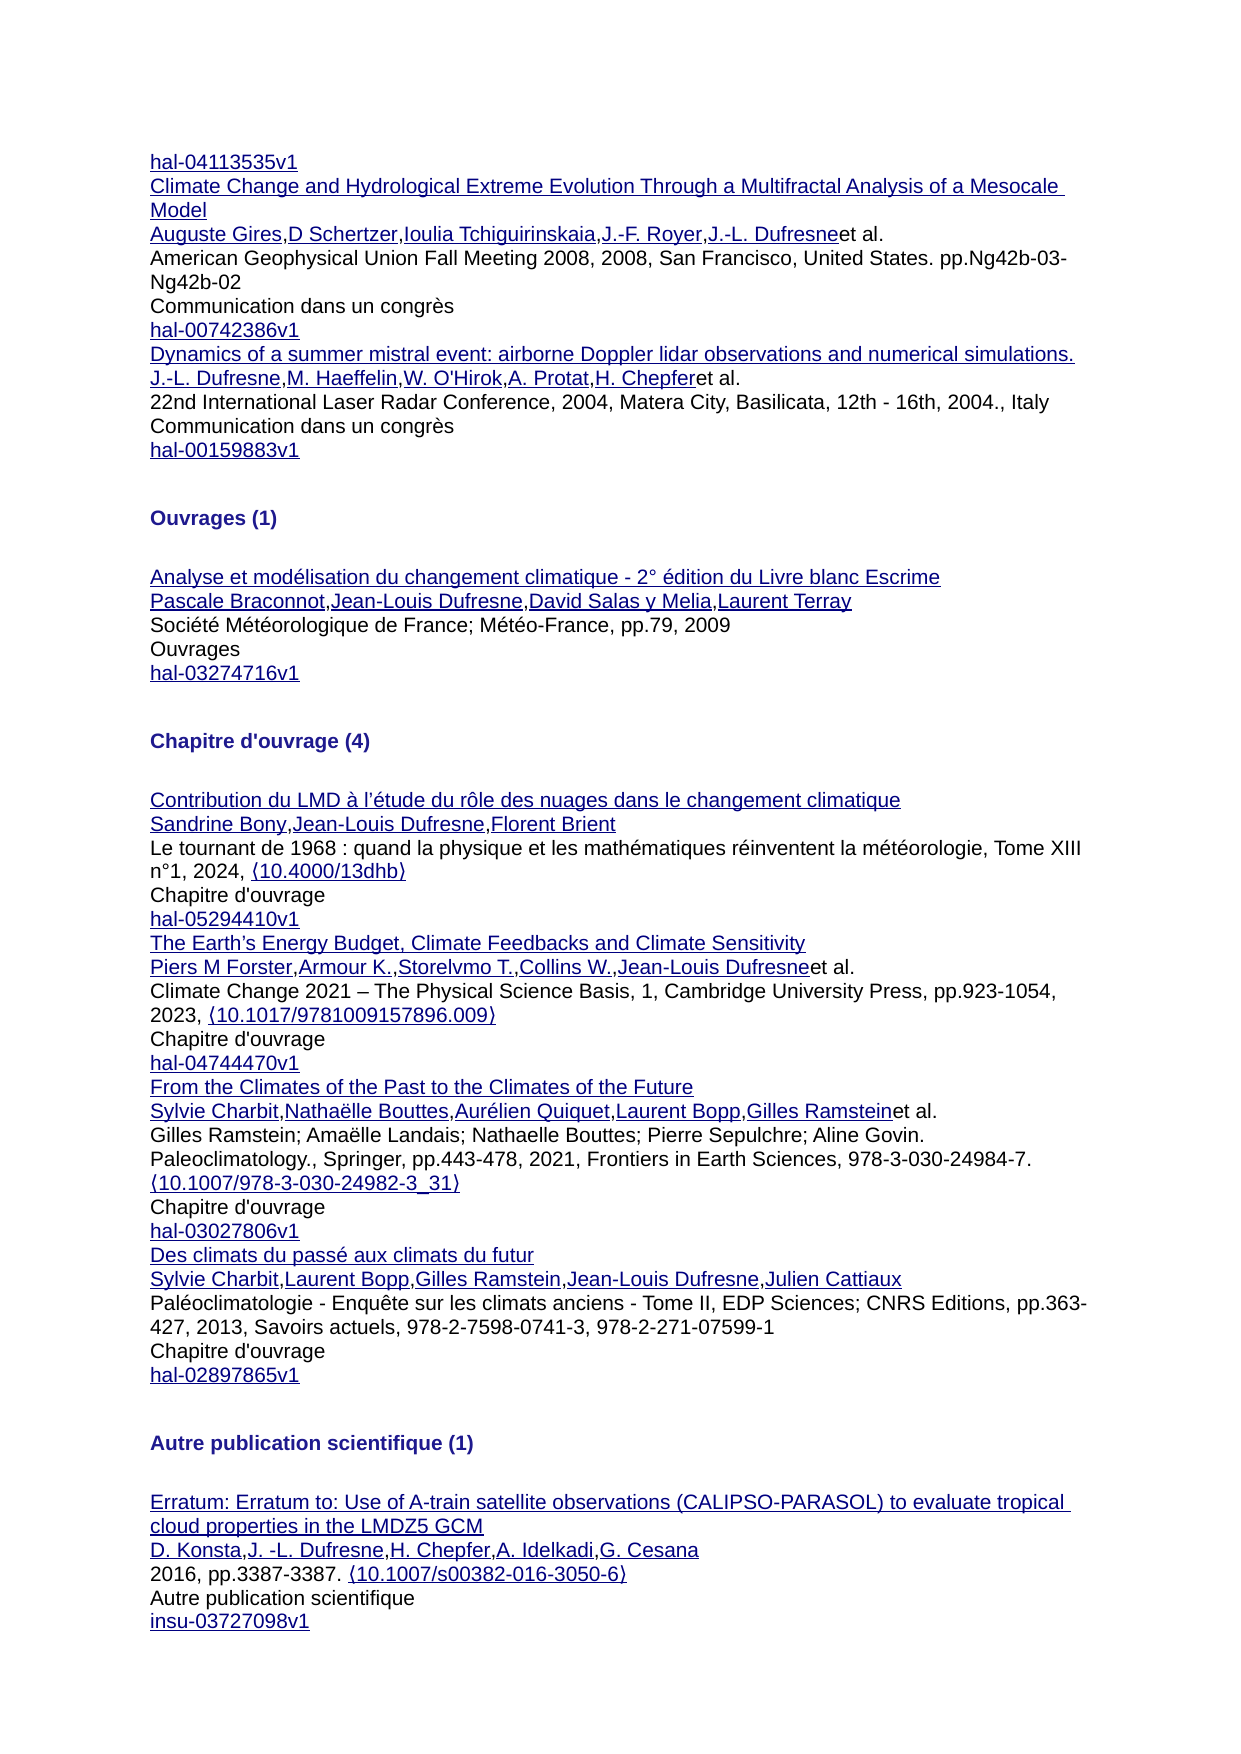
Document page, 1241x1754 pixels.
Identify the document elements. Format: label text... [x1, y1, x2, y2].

subtitle Chapitre d'ouvrage (4) [150, 729, 1090, 753]
table_cell Dynamics of a summer mistral event: airborne Doppler lidar observations and numerical simulations. J.-L. Dufresne,M. Haeffelin,W. O'Hirok,A. Protat,H. Chepferet al. 22nd International Laser Radar Conference, 2004, Matera City, Basilicata, 12th - 16th, 2004., Italy Communication dans un congrès hal-00159883v1 [150, 342, 1090, 461]
subtitle Autre publication scientifique (1) [150, 1431, 1090, 1455]
table_cell From the Climates of the Past to the Climates of the Future Sylvie Charbit,Nathaëlle Bouttes,Aurélien Quiquet,Laurent Bopp,Gilles Ramsteinet al. Gilles Ramstein; Amaëlle Landais; Nathaelle Bouttes; Pierre Sepulchre; Aline Govin. Paleoclimatology., Springer, pp.443-478, 2021, Frontiers in Earth Sciences, 978-3-030-24984-7. ⟨10.1007/978-3-030-24982-3_31⟩ Chapitre d'ouvrage hal-03027806v1 [150, 1075, 1090, 1243]
table_header Contribution du LMD à l’étude du rôle des nuages dans le changement climatique Sandrine Bony,Jean-Louis Dufresne,Florent Brient Le tournant de 1968 : quand la physique et les mathématiques réinventent la météorologie, Tome XIII n°1, 2024, ⟨10.4000/13dhb⟩ Chapitre d'ouvrage hal-05294410v1 [150, 788, 1090, 931]
subtitle Ouvrages (1) [150, 506, 1090, 530]
table_header Erratum: Erratum to: Use of A-train satellite observations (CALIPSO-PARASOL) to evaluate tropical cloud properties in the LMDZ5 GCM D. Konsta,J. -L. Dufresne,H. Chepfer,A. Idelkadi,G. Cesana 2016, pp.3387-3387. ⟨10.1007/s00382-016-3050-6⟩ Autre publication scientifique insu-03727098v1 [150, 1490, 1090, 1633]
table_cell Climate Change and Hydrological Extreme Evolution Through a Multifractal Analysis of a Mesocale Model Auguste Gires,D Schertzer,Ioulia Tchiguirinskaia,J.-F. Royer,J.-L. Dufresneet al. American Geophysical Union Fall Meeting 2008, 2008, San Francisco, United States. pp.Ng42b-03-Ng42b-02 Communication dans un congrès hal-00742386v1 [150, 174, 1090, 342]
table_cell hal-04113535v1 [150, 150, 1090, 174]
table_header Analyse et modélisation du changement climatique - 2° édition du Livre blanc Escrime Pascale Braconnot,Jean-Louis Dufresne,David Salas y Melia,Laurent Terray Société Météorologique de France; Météo-France, pp.79, 2009 Ouvrages hal-03274716v1 [150, 565, 1090, 684]
table_cell The Earth’s Energy Budget, Climate Feedbacks and Climate Sensitivity Piers M Forster,Armour K.,Storelvmo T.,Collins W.,Jean-Louis Dufresneet al. Climate Change 2021 – The Physical Science Basis, 1, Cambridge University Press, pp.923-1054, 2023, ⟨10.1017/9781009157896.009⟩ Chapitre d'ouvrage hal-04744470v1 [150, 931, 1090, 1075]
table_cell Des climats du passé aux climats du futur Sylvie Charbit,Laurent Bopp,Gilles Ramstein,Jean-Louis Dufresne,Julien Cattiaux Paléoclimatologie - Enquête sur les climats anciens - Tome II, EDP Sciences; CNRS Editions, pp.363-427, 2013, Savoirs actuels, 978-2-7598-0741-3, 978-2-271-07599-1 Chapitre d'ouvrage hal-02897865v1 [150, 1243, 1090, 1386]
